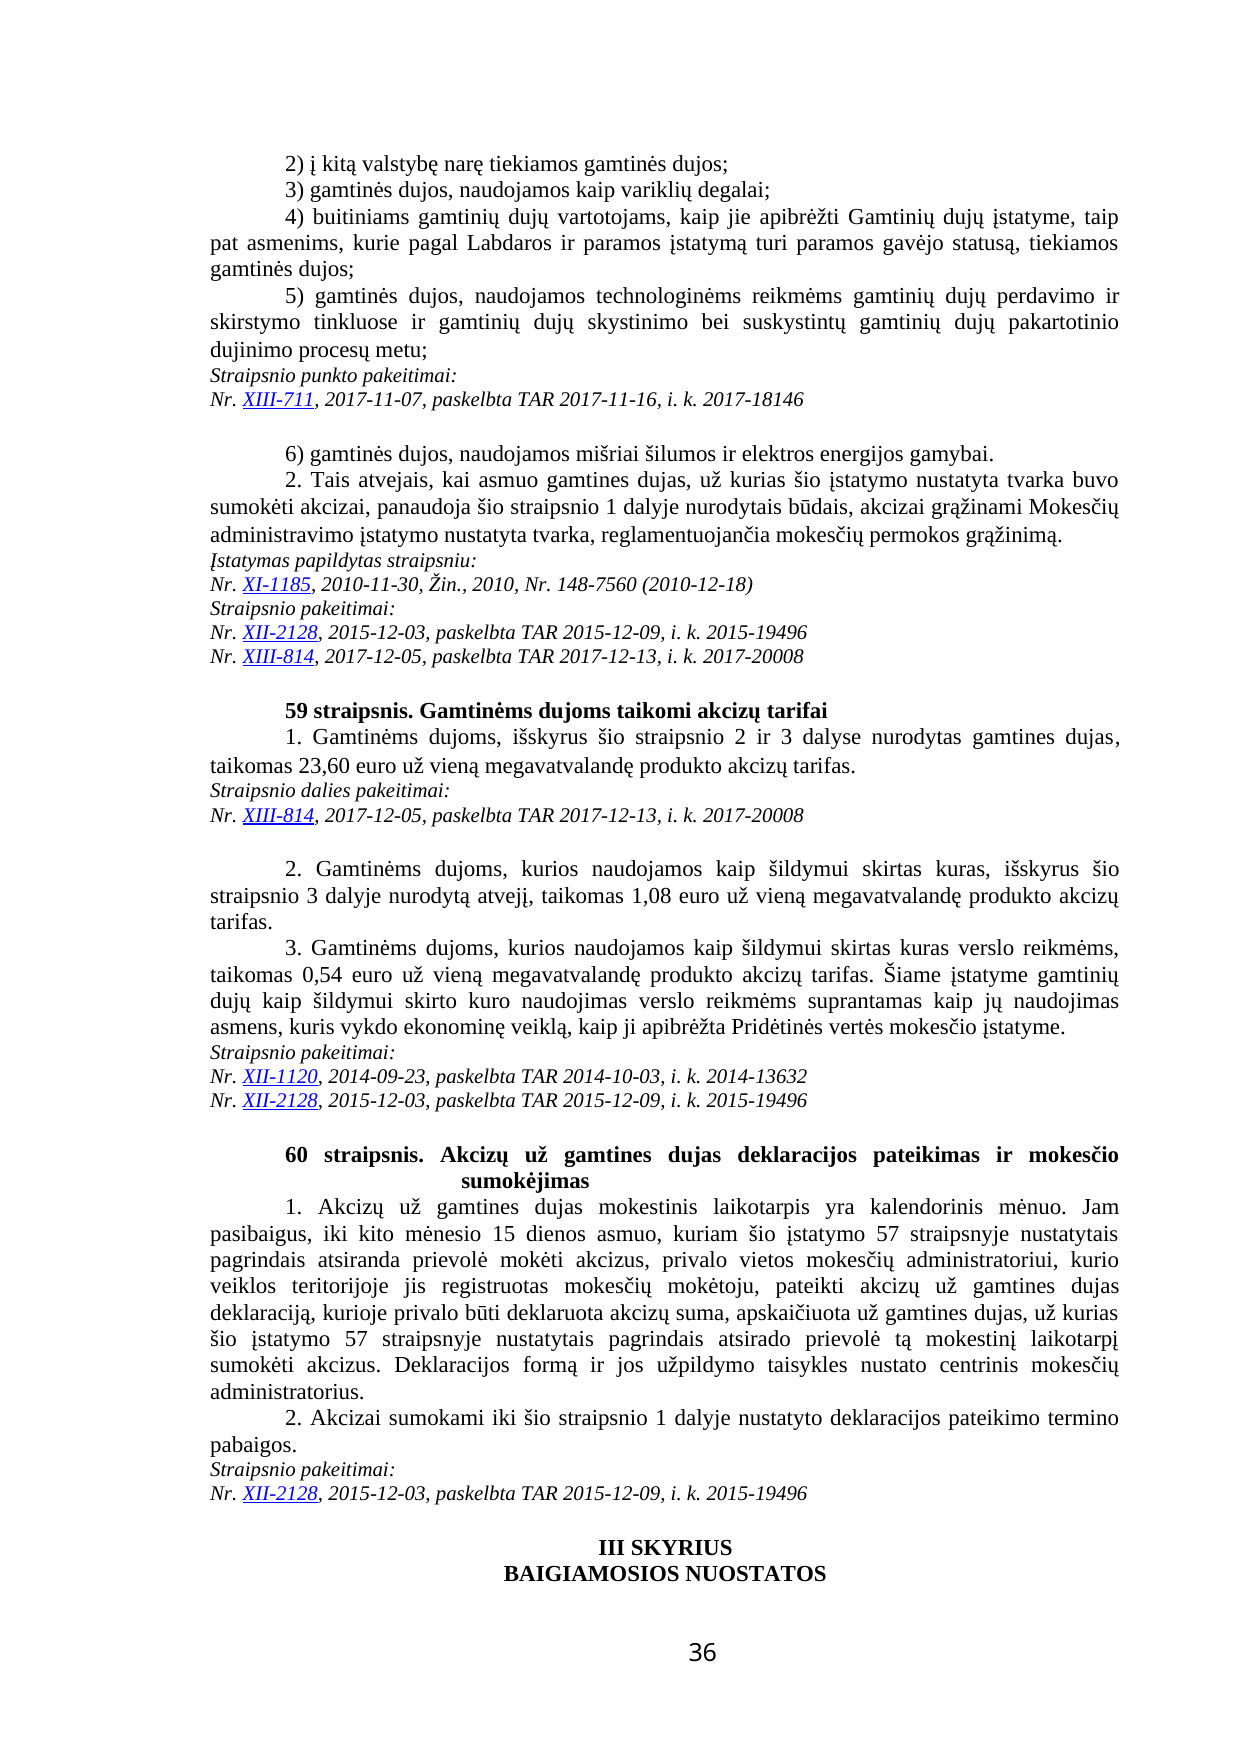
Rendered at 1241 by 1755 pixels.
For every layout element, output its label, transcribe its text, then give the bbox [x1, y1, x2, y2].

text 2. Gamtinėms dujoms, kurios naudojamos kaip šildymui skirtas kuras, išskyrus šio straipsnio 3 dalyje nurodytą atvejį, taikomas 1,08 euro už vieną megavatvalandę produkto akcizų tarifas. [210, 855, 1120, 934]
text Nr. XIII-814, 2017-12-05, paskelbta TAR 2017-12-13, i. k. 2017-20008 [210, 802, 1120, 827]
text 5) gamtinės dujos, naudojamos technologinėms reikmėms gamtinių dujų perdavimo ir skirstymo tinkluose ir gamtinių dujų skystinimo bei suskystintų gamtinių dujų pakartotinio dujinimo procesų metu; [210, 282, 1120, 363]
text 3) gamtinės dujos, naudojamos kaip variklių degalai; [210, 176, 1120, 203]
text 2) į kitą valstybę narę tiekiamos gamtinės dujos; [210, 150, 1120, 176]
text 4) buitiniams gamtinių dujų vartotojams, kaip jie apibrėžti Gamtinių dujų įstatyme, taip pat asmenims, kurie pagal Labdaros ir paramos įstatymą turi paramos gavėjo statusą, tiekiamos gamtinės dujos; [210, 203, 1120, 282]
text Straipsnio punkto pakeitimai: [210, 363, 1120, 387]
text Nr. XII-1120, 2014-09-23, paskelbta TAR 2014-10-03, i. k. 2014-13632 [210, 1064, 1120, 1088]
text III SKYRIUS [210, 1534, 1120, 1560]
text Straipsnio pakeitimai: [210, 596, 1120, 620]
text 1. Akcizų už gamtines dujas mokestinis laikotarpis yra kalendorinis mėnuo. Jam pasibaigus, iki kito mėnesio 15 dienos asmuo, kuriam šio įstatymo 57 straipsnyje nustatytais pagrindais atsiranda prievolė mokėti akcizus, privalo vietos mokesčių administratoriui, kurio veiklos teritorijoje jis registruotas mokesčių mokėtoju, pateikti akcizų už gamtines dujas deklaraciją, kurioje privalo būti deklaruota akcizų suma, apskaičiuota už gamtines dujas, už kurias šio įstatymo 57 straipsnyje nustatytais pagrindais atsirado prievolė tą mokestinį laikotarpį sumokėti akcizus. Deklaracijos formą ir jos užpildymo taisykles nustato centrinis mokesčių administratorius. [210, 1193, 1120, 1404]
text Straipsnio pakeitimai: [210, 1457, 1120, 1481]
text 2. Akcizai sumokami iki šio straipsnio 1 dalyje nustatyto deklaracijos pateikimo termino pabaigos. [210, 1404, 1120, 1457]
text Nr. XI-1185, 2010-11-30, Žin., 2010, Nr. 148-7560 (2010-12-18) [210, 572, 1120, 596]
text 59 straipsnis. Gamtinėms dujoms taikomi akcizų tarifai [210, 697, 1120, 723]
text BAIGIAMOSIOS NUOSTATOS [210, 1560, 1120, 1587]
text Straipsnio dalies pakeitimai: [210, 778, 1120, 802]
text Nr. XII-2128, 2015-12-03, paskelbta TAR 2015-12-09, i. k. 2015-19496 [210, 620, 1120, 644]
text 3. Gamtinėms dujoms, kurios naudojamos kaip šildymui skirtas kuras verslo reikmėms, taikomas 0,54 euro už vieną megavatvalandę produkto akcizų tarifas. Šiame įstatyme gamtinių dujų kaip šildymui skirto kuro naudojimas verslo reikmėms suprantamas kaip jų naudojimas asmens, kuris vykdo ekonominę veiklą, kaip ji apibrėžta Pridėtinės vertės mokesčio įstatyme. [210, 934, 1120, 1040]
text Nr. XII-2128, 2015-12-03, paskelbta TAR 2015-12-09, i. k. 2015-19496 [210, 1481, 1120, 1505]
text 1. Gamtinėms dujoms, išskyrus šio straipsnio 2 ir 3 dalyse nurodytas gamtines dujas, taikomas 23,60 euro už vieną megavatvalandę produkto akcizų tarifas. [210, 723, 1120, 778]
text Nr. XII-2128, 2015-12-03, paskelbta TAR 2015-12-09, i. k. 2015-19496 [210, 1088, 1120, 1112]
text Įstatymas papildytas straipsniu: [210, 548, 1120, 572]
text Nr. XIII-711, 2017-11-07, paskelbta TAR 2017-11-16, i. k. 2017-18146 [210, 387, 1120, 411]
text Nr. XIII-814, 2017-12-05, paskelbta TAR 2017-12-13, i. k. 2017-20008 [210, 644, 1120, 668]
text Straipsnio pakeitimai: [210, 1040, 1120, 1064]
text 60 straipsnis. Akcizų už gamtines dujas deklaracijos pateikimas ir mokesčio sumokėjimas [285, 1141, 1120, 1193]
text 6) gamtinės dujos, naudojamos mišriai šilumos ir elektros energijos gamybai. [210, 440, 1120, 466]
text 2. Tais atvejais, kai asmuo gamtines dujas, už kurias šio įstatymo nustatyta tvarka buvo sumokėti akcizai, panaudoja šio straipsnio 1 dalyje nurodytais būdais, akcizai grąžinami Mokesčių administravimo įstatymo nustatyta tvarka, reglamentuojančia mokesčių permokos grąžinimą. [210, 466, 1120, 548]
